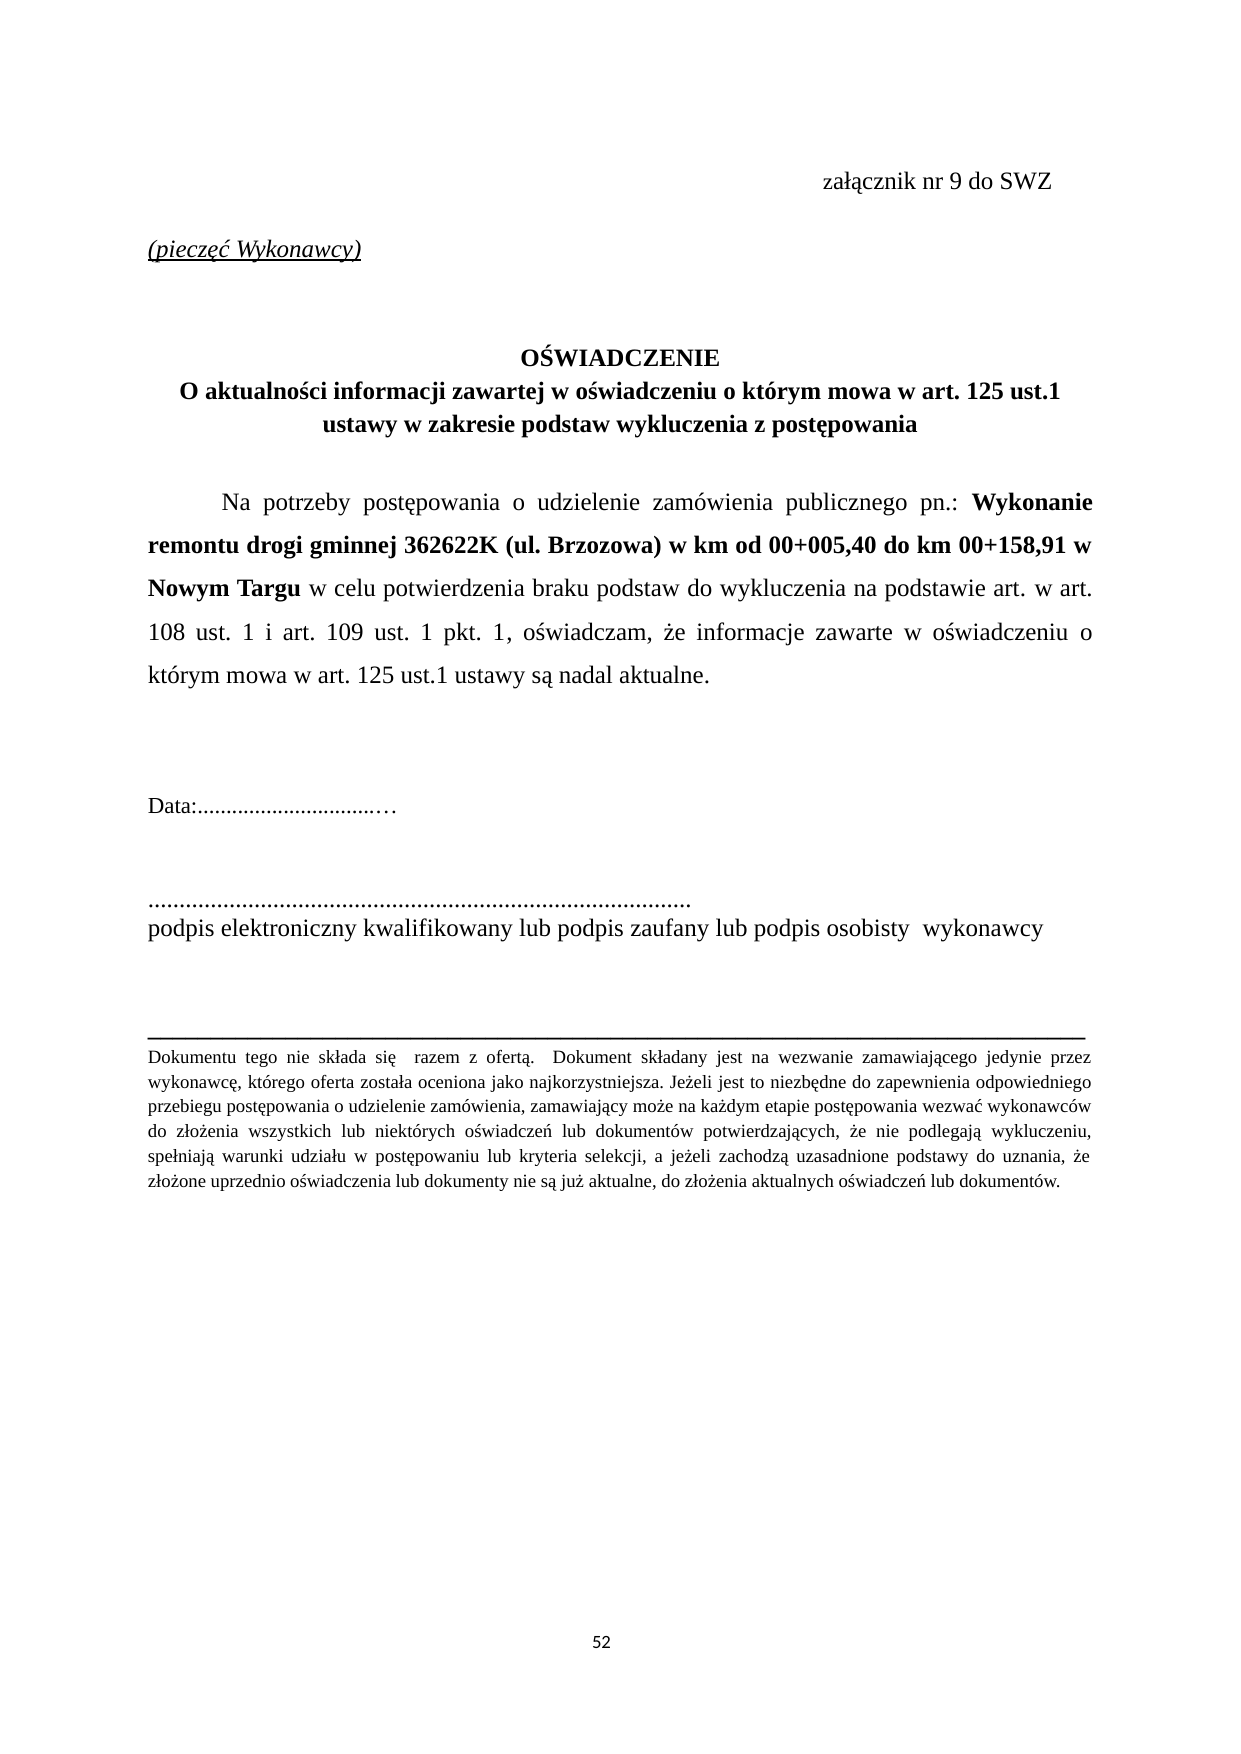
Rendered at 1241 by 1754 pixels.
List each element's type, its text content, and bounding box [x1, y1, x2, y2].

text podpis elektroniczny kwalifikowany lub podpis zaufany lub podpis osobisty wykonawcy [148, 913, 1093, 942]
text załącznik nr 9 do SWZ [148, 166, 1093, 194]
subtitle O aktualności informacji zawartej w oświadczeniu o którym mowa w art. 125 ust.1 ustawy w zakresie podstaw wykluczenia z postępowania [148, 376, 1093, 437]
text ....................................................................................... [148, 884, 1093, 913]
text Dokumentu tego nie składa się razem z ofertą. Dokument składany jest na wezwanie zamawiającego jedynie przez wykonawcę, którego oferta została oceniona jako najkorzystniejsza. Jeżeli jest to niezbędne do zapewnienia odpowiedniego przebiegu postępowania o udzielenie zamówienia, zamawiający może na każdym etapie postępowania wezwać wykonawców do złożenia wszystkich lub niektórych oświadczeń lub dokumentów potwierdzających, że nie podlegają wykluczeniu, spełniają warunki udziału w postępowaniu lub kryteria selekcji, a jeżeli zachodzą uzasadnione podstawy do uznania, że złożone uprzednio oświadczenia lub dokumenty nie są już aktualne, do złożenia aktualnych oświadczeń lub dokumentów. [148, 1046, 1093, 1191]
subtitle Data:...............................… [148, 793, 1093, 819]
text (pieczęć Wykonawcy) [148, 234, 1093, 263]
subtitle OŚWIADCZENIE [148, 343, 1093, 371]
text ___________________________________________________________________________ [148, 1013, 1093, 1042]
subtitle Na potrzeby postępowania o udzielenie zamówienia publicznego pn.: Wykonanie remontu drogi gminnej 362622K (ul. Brzozowa) w km od 00+005,40 do km 00+158,91 w Nowym Targu w celu potwierdzenia braku podstaw do wykluczenia na podstawie art. w art. 108 ust. 1 i art. 109 ust. 1 pkt. 1, oświadczam, że informacje zawarte w oświadczeniu o którym mowa w art. 125 ust.1 ustawy są nadal aktualne. [148, 487, 1093, 688]
